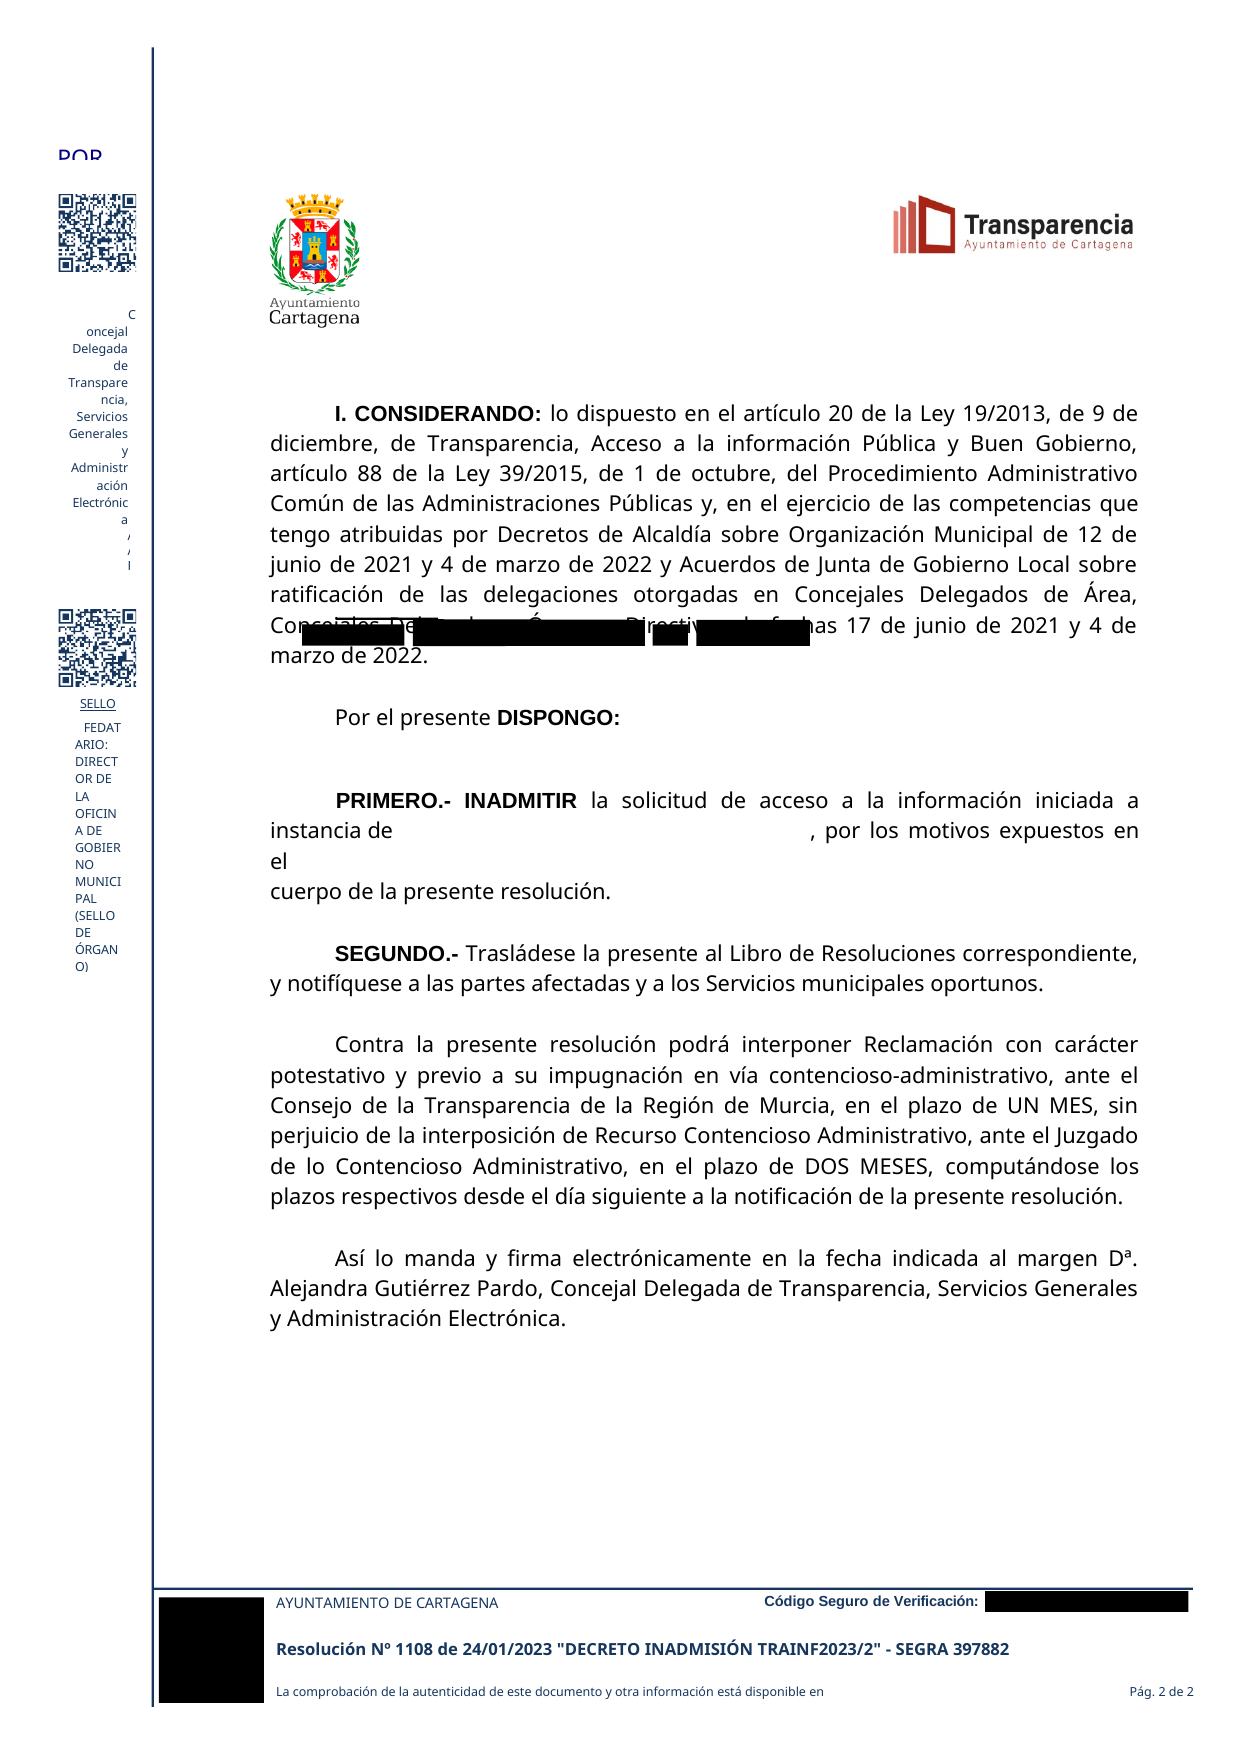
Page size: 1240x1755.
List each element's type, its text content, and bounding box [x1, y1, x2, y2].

text Concejal Delegada de Transparencia, Servicios Generales y Administración Electrónica [67, 306, 128, 528]
text Por el presente DISPONGO: [334, 702, 1200, 732]
text cuerpo de la presente resolución. [270, 876, 1200, 906]
text [65, 304, 130, 573]
text PRIMERO.- INADMITIR la solicitud de acceso a la información iniciada a instancia de , por los motivos expuestos en el [270, 785, 1139, 876]
text Contra la presente resolución podrá interponer Reclamación con carácter potestativo y previo a su impugnación en vía contencioso-administrativo, ante el Consejo de la Transparencia de la Región de Murcia, en el plazo de UN MES, sin perjuicio de la interposición de Recurso Contencioso Administrativo, ante el Juzgado de lo Contencioso Administrativo, en el plazo de DOS MESES, computándose los plazos respectivos desde el día siguiente a la notificación de la presente resolución. [270, 1029, 1139, 1211]
text SEGUNDO.- Trasládese la presente al Libro de Resoluciones correspondiente, y notifíquese a las partes afectadas y a los Servicios municipales oportunos. [270, 938, 1139, 998]
text I. CONSIDERANDO: lo dispuesto en el artículo 20 de la Ley 19/2013, de 9 de diciembre, de Transparencia, Acceso a la información Pública y Buen Gobierno, artículo 88 de la Ley 39/2015, de 1 de octubre, del Procedimiento Administrativo Común de las Administraciones Públicas y, en el ejercicio de las competencias que tengo atribuidas por Decretos de Alcaldía sobre Organización Municipal de 12 de junio de 2021 y 4 de marzo de 2022 y Acuerdos de Junta de Gobierno Local sobre ratificación de las delegaciones otorgadas en Concejales Delegados de Área, Concejales Delegados y Órganos Directivos de fechas 17 de junio de 2021 y 4 de marzo de 2022. [270, 397, 1139, 670]
text Así lo manda y firma electrónicamente en la fecha indicada al margen Dª. Alejandra Gutiérrez Pardo, Concejal Delegada de Transparencia, Servicios Generales y Administración Electrónica. [270, 1243, 1138, 1333]
text SELLO [80, 695, 140, 712]
text FEDATARIO: DIRECTOR DE LA OFICINA DE GOBIERNO MUNICIPAL (SELLO DE ÓRGANO) [75, 719, 122, 972]
